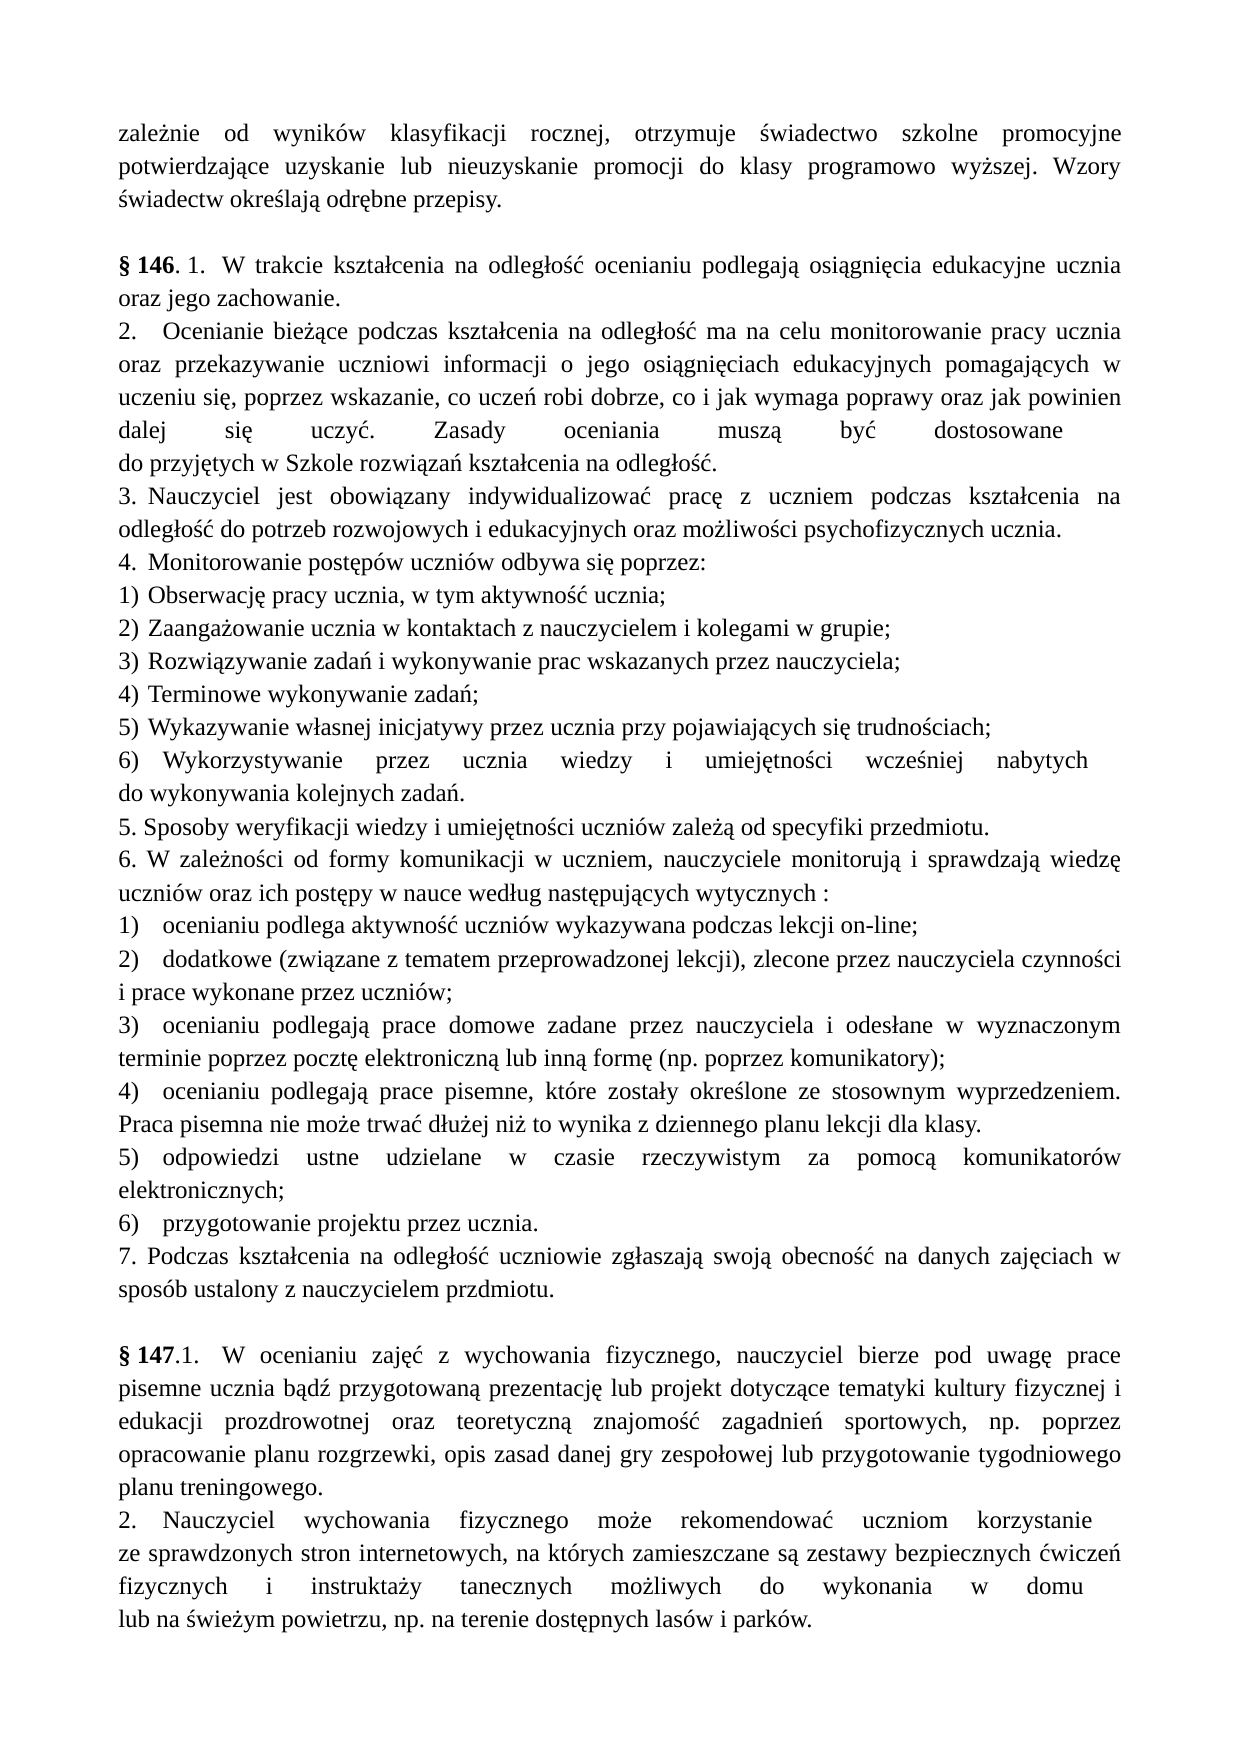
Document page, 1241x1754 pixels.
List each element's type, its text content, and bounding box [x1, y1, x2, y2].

text 5) Wykazywanie własnej inicjatywy przez ucznia przy pojawiających się trudnościach; [118, 712, 1122, 741]
text 2) dodatkowe (związane z tematem przeprowadzonej lekcji), zlecone przez nauczyciela czynności i prace wykonane przez uczniów; [118, 944, 1122, 1005]
text § 146. 1. W trakcie kształcenia na odległość ocenianiu podlegają osiągnięcia edukacyjne ucznia oraz jego zachowanie. [118, 250, 1122, 312]
list zależnie od wyników klasyfikacji rocznej, otrzymuje świadectwo szkolne promocyjne potwierdzające uzyskanie lub nieuzyskanie promocji do klasy programowo wyższej. Wzory świadectw określają odrębne przepisy. [118, 118, 1122, 213]
text 2. Ocenianie bieżące podczas kształcenia na odległość ma na celu monitorowanie pracy ucznia oraz przekazywanie uczniowi informacji o jego osiągnięciach edukacyjnych pomagających w uczeniu się, poprzez wskazanie, co uczeń robi dobrze, co i jak wymaga poprawy oraz jak powinien dalej się uczyć. Zasady oceniania muszą być dostosowane do przyjętych w Szkole rozwiązań kształcenia na odległość. [118, 316, 1122, 477]
text 3) Rozwiązywanie zadań i wykonywanie prac wskazanych przez nauczyciela; [118, 646, 1122, 675]
text 4. Monitorowanie postępów uczniów odbywa się poprzez: [118, 547, 1122, 576]
text 4) ocenianiu podlegają prace pisemne, które zostały określone ze stosownym wyprzedzeniem. Praca pisemna nie może trwać dłużej niż to wynika z dziennego planu lekcji dla klasy. [118, 1076, 1122, 1137]
text § 147.1. W ocenianiu zajęć z wychowania fizycznego, nauczyciel bierze pod uwagę prace pisemne ucznia bądź przygotowaną prezentację lub projekt dotyczące tematyki kultury fizycznej i edukacji prozdrowotnej oraz teoretyczną znajomość zagadnień sportowych, np. poprzez opracowanie planu rozgrzewki, opis zasad danej gry zespołowej lub przygotowanie tygodniowego planu treningowego. [118, 1340, 1122, 1501]
text 3) ocenianiu podlegają prace domowe zadane przez nauczyciela i odesłane w wyznaczonym terminie poprzez pocztę elektroniczną lub inną formę (np. poprzez komunikatory); [118, 1010, 1122, 1071]
text 6) Wykorzystywanie przez ucznia wiedzy i umiejętności wcześniej nabytych do wykonywania kolejnych zadań. [118, 746, 1122, 807]
text 7. Podczas kształcenia na odległość uczniowie zgłaszają swoją obecność na danych zajęciach w sposób ustalony z nauczycielem przdmiotu. [118, 1241, 1122, 1303]
text 5) odpowiedzi ustne udzielane w czasie rzeczywistym za pomocą komunikatorów elektronicznych; [118, 1142, 1122, 1203]
text 5. Sposoby weryfikacji wiedzy i umiejętności uczniów zależą od specyfiki przedmiotu. [118, 812, 1122, 840]
text 4) Terminowe wykonywanie zadań; [118, 679, 1122, 708]
text 6. W zależności od formy komunikacji w uczniem, nauczyciele monitorują i sprawdzają wiedzę uczniów oraz ich postępy w nauce według następujących wytycznych : [118, 844, 1122, 906]
text 2. Nauczyciel wychowania fizycznego może rekomendować uczniom korzystanie ze sprawdzonych stron internetowych, na których zamieszczane są zestawy bezpiecznych ćwiczeń fizycznych i instruktaży tanecznych możliwych do wykonania w domu lub na świeżym powietrzu, np. na terenie dostępnych lasów i parków. [118, 1505, 1122, 1633]
text 3. Nauczyciel jest obowiązany indywidualizować pracę z uczniem podczas kształcenia na odległość do potrzeb rozwojowych i edukacyjnych oraz możliwości psychofizycznych ucznia. [118, 481, 1122, 543]
text 6) przygotowanie projektu przez ucznia. [118, 1208, 1122, 1237]
text 1) ocenianiu podlega aktywność uczniów wykazywana podczas lekcji on-line; [118, 911, 1122, 939]
text 2) Zaangażowanie ucznia w kontaktach z nauczycielem i kolegami w grupie; [118, 613, 1122, 642]
text 1) Obserwację pracy ucznia, w tym aktywność ucznia; [118, 580, 1122, 609]
